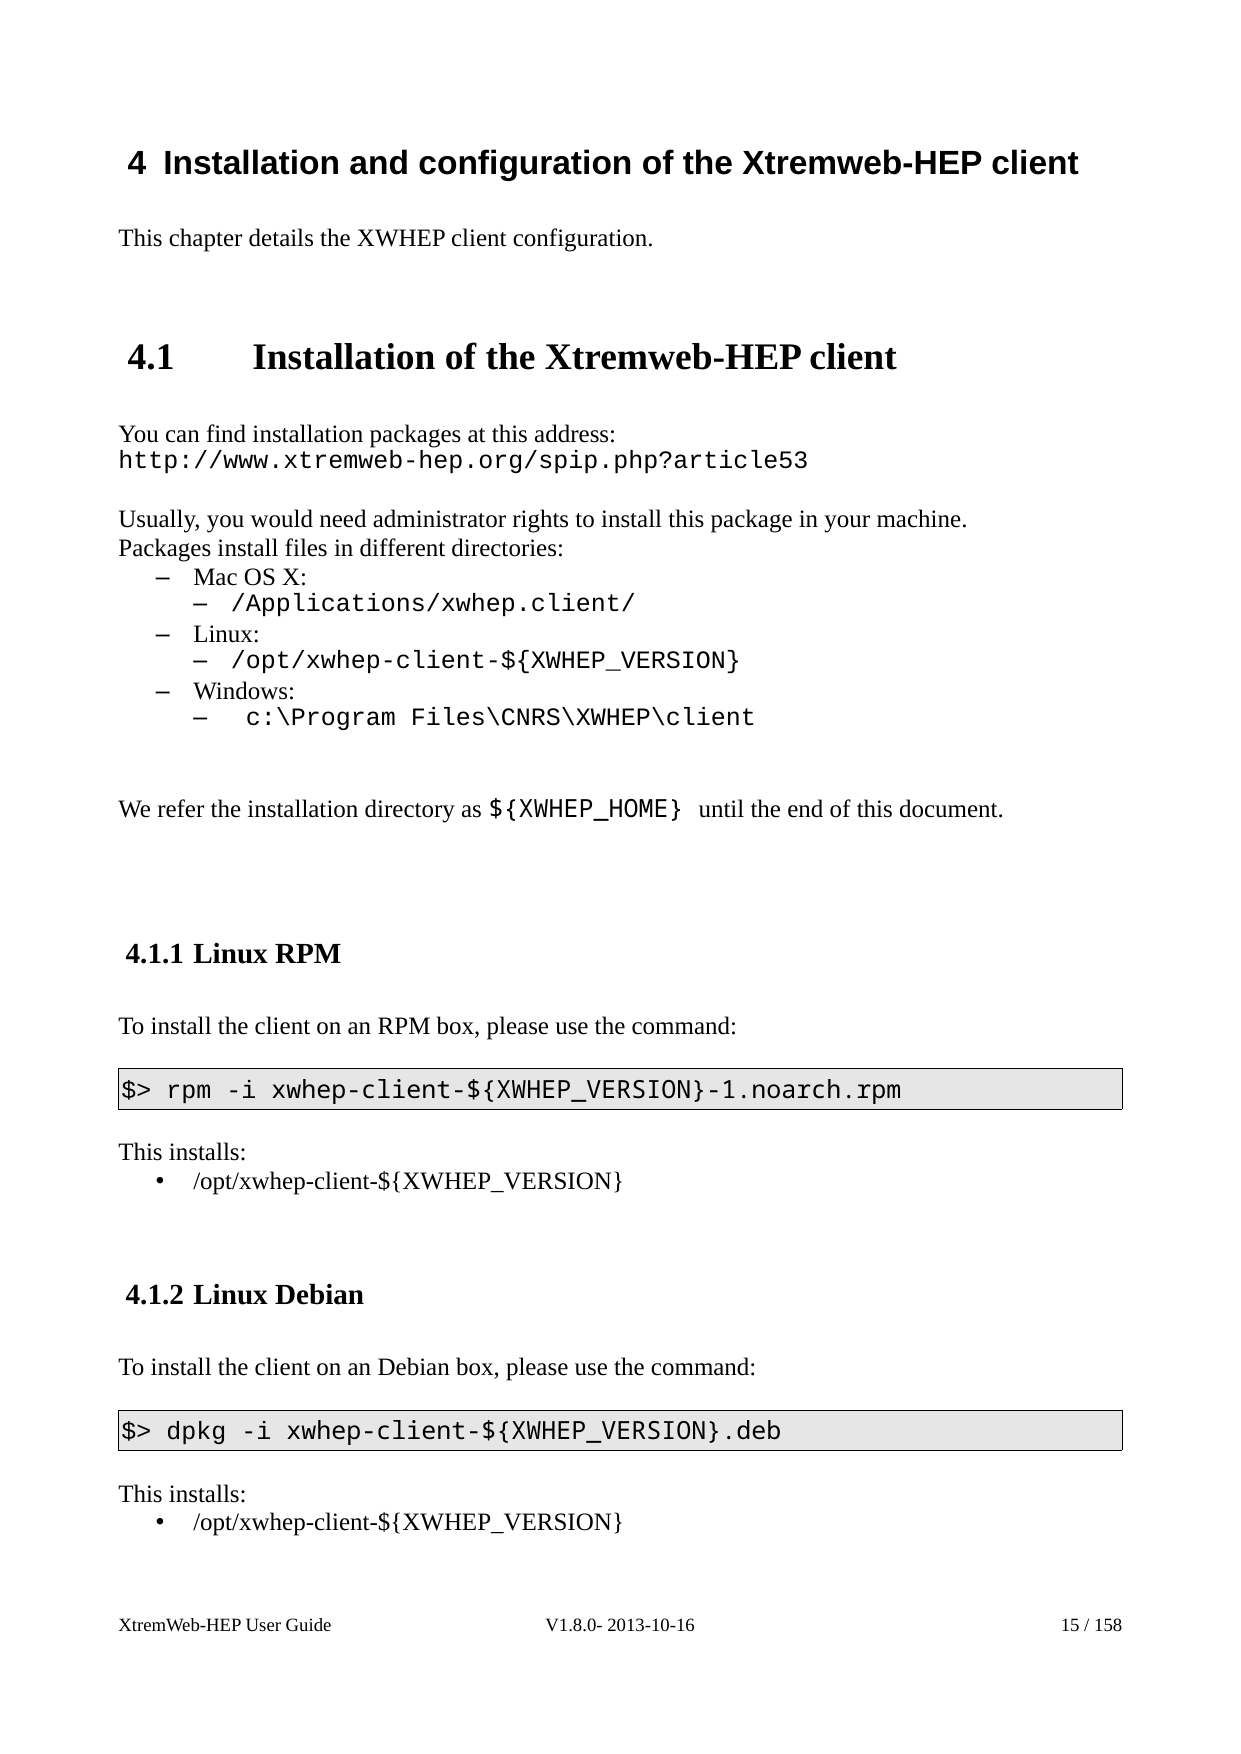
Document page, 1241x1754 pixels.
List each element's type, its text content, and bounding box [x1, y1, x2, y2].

list Windows: [156, 676, 1122, 705]
text This installs: [118, 1479, 1122, 1507]
text This installs: [118, 1137, 1122, 1166]
text $> dpkg -i xwhep-client-${XWHEP_VERSION}.deb [119, 1411, 1122, 1450]
list Linux: [156, 619, 1122, 648]
list Mac OS X: [156, 562, 1122, 591]
text Usually, you would need administrator rights to install this package in your machine. [118, 504, 1122, 533]
subtitle Linux Debian [118, 1277, 1122, 1311]
subtitle Installation of the Xtremweb-HEP client [118, 334, 1122, 377]
text You can find installation packages at this address: [118, 419, 1122, 447]
list /Applications/xwhep.client/ [193, 591, 1122, 619]
list /opt/xwhep-client-${XWHEP_VERSION} [156, 1166, 1122, 1195]
list /opt/xwhep-client-${XWHEP_VERSION} [193, 648, 1122, 676]
subtitle Linux RPM [118, 936, 1122, 969]
text $> rpm -i xwhep-client-${XWHEP_VERSION}-1.noarch.rpm [119, 1069, 1122, 1109]
subtitle Installation and configuration of the Xtremweb-HEP client [118, 143, 1122, 182]
text We refer the installation directory as ${XWHEP_HOME} until the end of this document. [118, 791, 1122, 825]
list /opt/xwhep-client-${XWHEP_VERSION} [156, 1507, 1122, 1536]
text To install the client on an RPM box, please use the command: [118, 1011, 1122, 1039]
text http://www.xtremweb-hep.org/spip.php?article53 [118, 447, 1122, 476]
text This chapter details the XWHEP client configuration. [118, 223, 1122, 252]
text Packages install files in different directories: [118, 533, 1122, 562]
text To install the client on an Debian box, please use the command: [118, 1352, 1122, 1381]
list c:\Program Files\CNRS\XWHEP\client [193, 705, 1122, 733]
